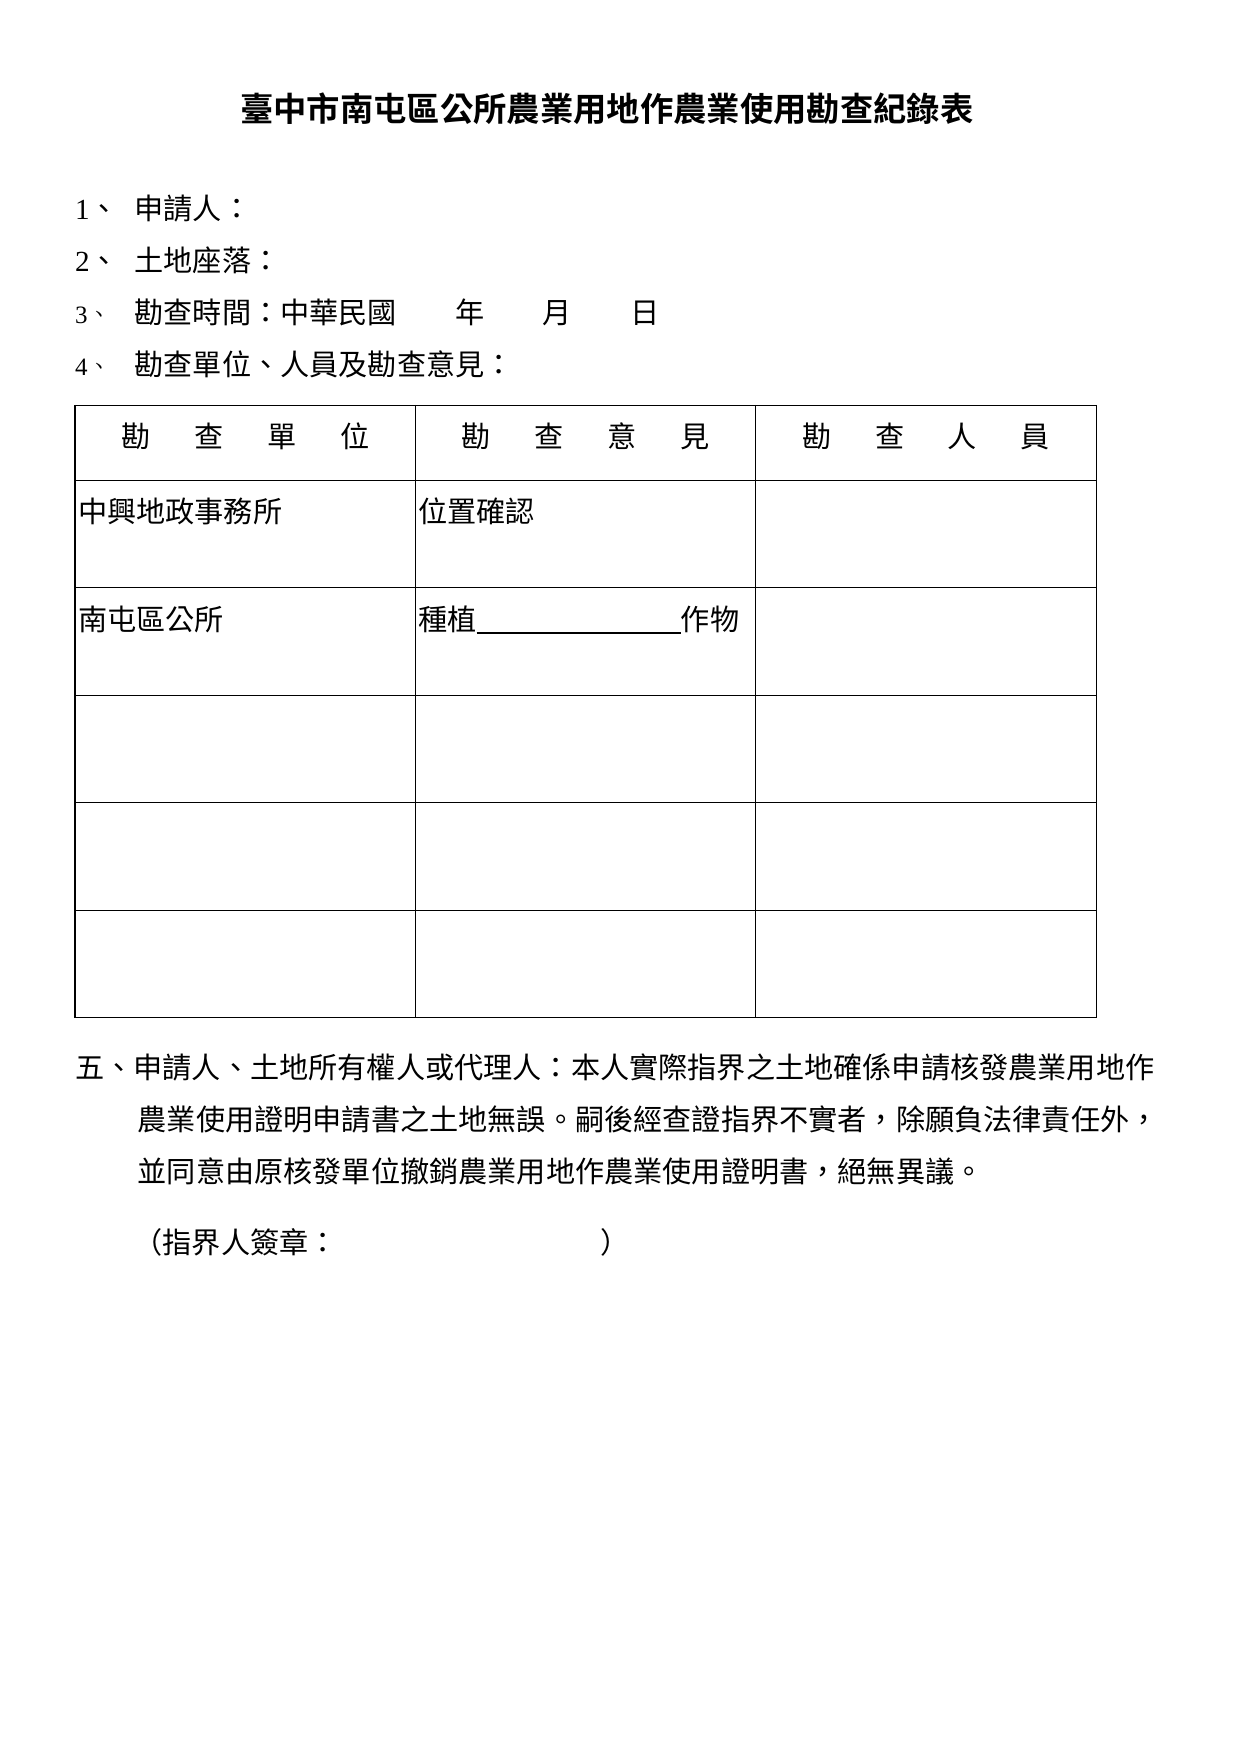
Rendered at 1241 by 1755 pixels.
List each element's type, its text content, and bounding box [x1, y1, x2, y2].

table_cell 中興地政事務所 [76, 481, 415, 587]
table_cell 種植 作物 [416, 588, 755, 695]
text 五、申請人、土地所有權人或代理人：本人實際指界之土地確係申請核發農業用地作農業使用證明申請書之土地無誤。嗣後經查證指界不實者，除願負法律責任外，並同意由原核發單位撤銷農業用地作農業使用證明書，絕無異議。 [75, 1037, 1165, 1193]
table_cell [756, 803, 1096, 910]
table_header 勘 查 單 位 [76, 406, 415, 480]
table_header 勘 查 人 員 [756, 406, 1096, 480]
table_cell [416, 803, 755, 910]
text 臺中市南屯區公所農業用地作農業使用勘查紀錄表 [47, 94, 1165, 128]
list 勘查單位、人員及勘查意見： [75, 334, 1165, 386]
list 申請人： [75, 178, 1165, 230]
table_cell [416, 696, 755, 802]
table_cell [76, 803, 415, 910]
table_cell [756, 481, 1096, 587]
table_cell [76, 696, 415, 802]
table_cell [416, 911, 755, 1017]
table_cell [756, 696, 1096, 802]
list 土地座落： [75, 230, 1165, 282]
table_cell 位置確認 [416, 481, 755, 587]
table_cell [76, 911, 415, 1017]
table_header 勘 查 意 見 [416, 406, 755, 480]
text （指界人簽章： ） [75, 1212, 1165, 1264]
list 勘查時間：中華民國 年 月 日 [75, 282, 1165, 334]
table_cell 南屯區公所 [76, 588, 415, 695]
table_cell [756, 911, 1096, 1017]
table_cell [756, 588, 1096, 695]
